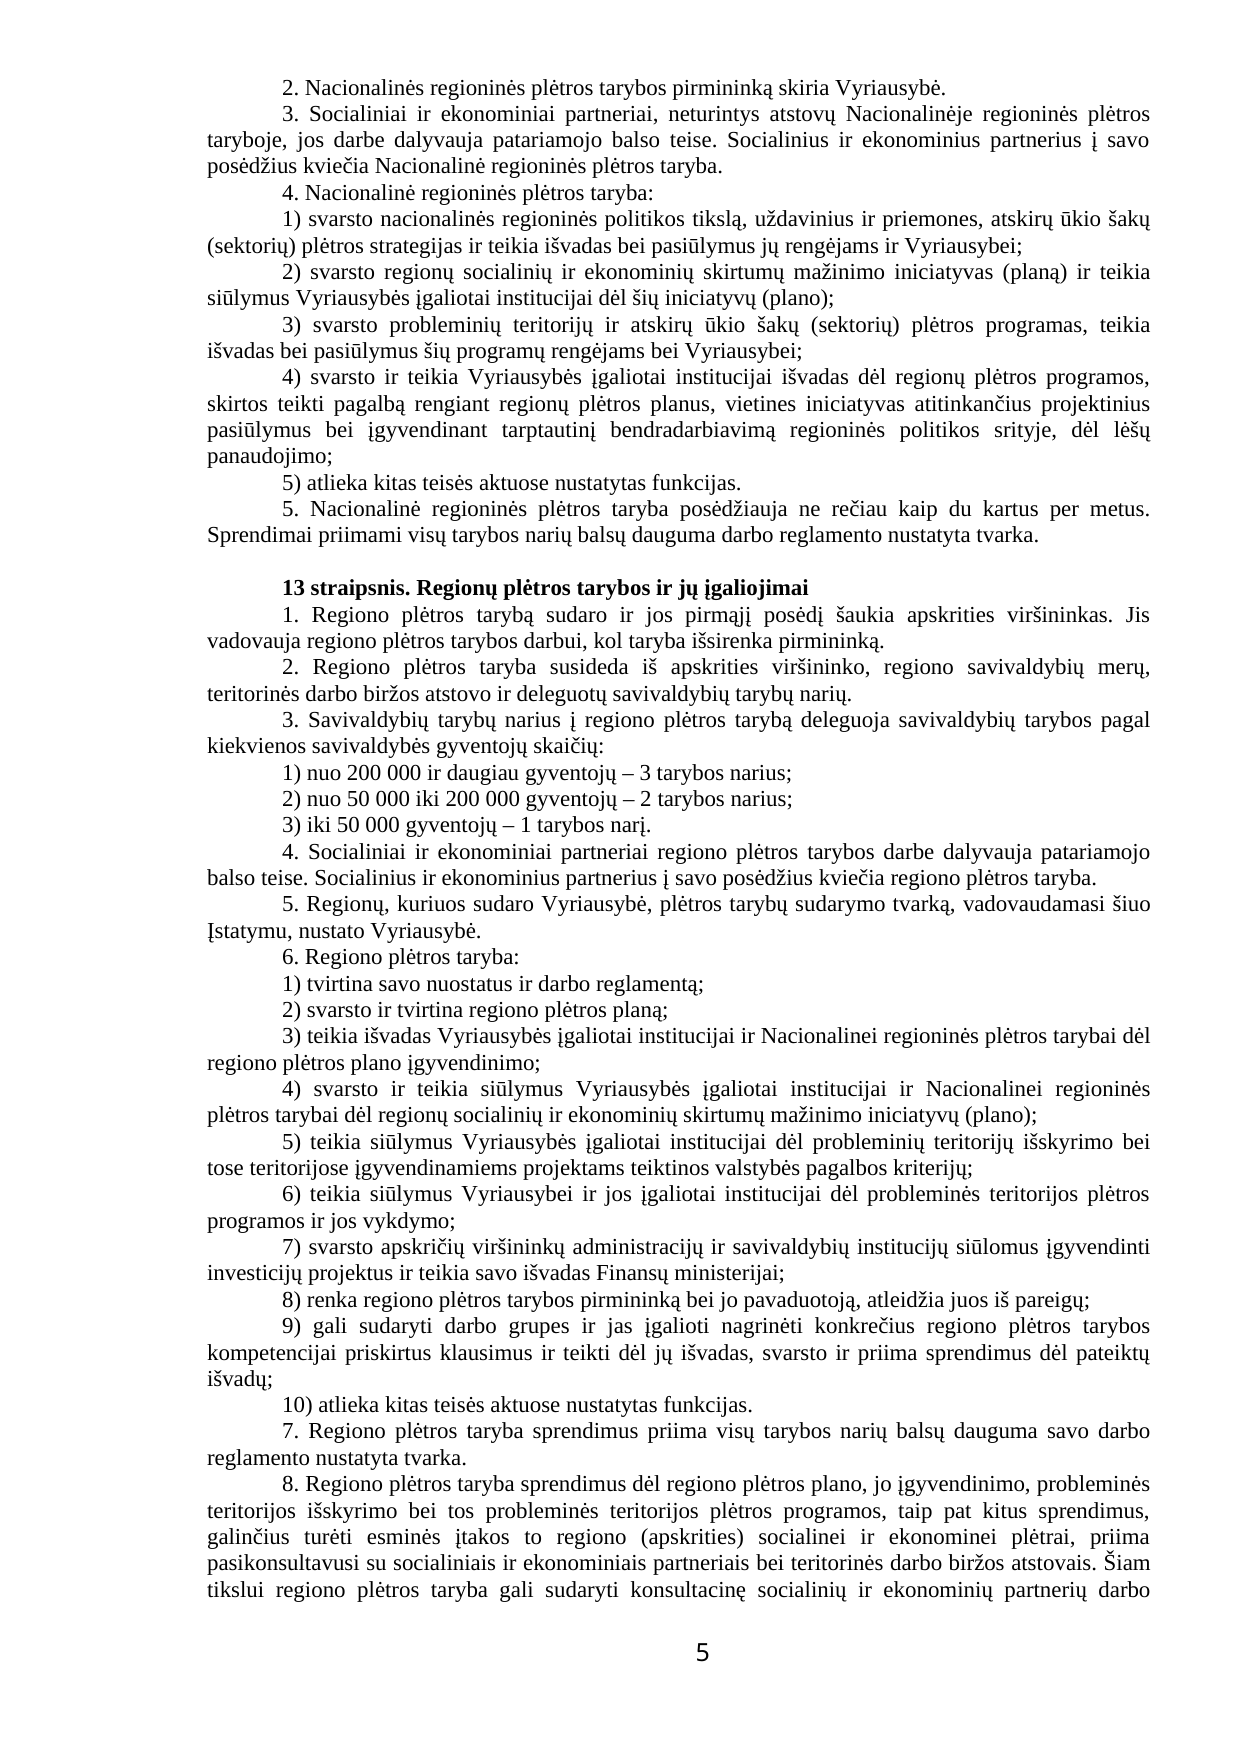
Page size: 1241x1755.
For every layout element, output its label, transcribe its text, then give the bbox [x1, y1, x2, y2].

text 5) teikia siūlymus Vyriausybės įgaliotai institucijai dėl probleminių teritorijų išskyrimo bei tose teritorijose įgyvendinamiems projektams teiktinos valstybės pagalbos kriterijų; [207, 1128, 1152, 1180]
text 6. Regiono plėtros taryba: [207, 943, 1152, 969]
text 5. Nacionalinė regioninės plėtros taryba posėdžiauja ne rečiau kaip du kartus per metus. Sprendimai priimami visų tarybos narių balsų dauguma darbo reglamento nustatyta tvarka. [207, 495, 1152, 548]
text 1) tvirtina savo nuostatus ir darbo reglamentą; [207, 969, 1152, 996]
text 8. Regiono plėtros taryba sprendimus dėl regiono plėtros plano, jo įgyvendinimo, probleminės teritorijos išskyrimo bei tos probleminės teritorijos plėtros programos, taip pat kitus sprendimus, galinčius turėti esminės įtakos to regiono (apskrities) socialinei ir ekonominei plėtrai, priima pasikonsultavusi su socialiniais ir ekonominiais partneriais bei teritorinės darbo biržos atstovais. Šiam tikslui regiono plėtros taryba gali sudaryti konsultacinę socialinių ir ekonominių partnerių darbo [207, 1470, 1152, 1602]
text 1) svarsto nacionalinės regioninės politikos tikslą, uždavinius ir priemones, atskirų ūkio šakų (sektorių) plėtros strategijas ir teikia išvadas bei pasiūlymus jų rengėjams ir Vyriausybei; [207, 205, 1152, 258]
text 2. Nacionalinės regioninės plėtros tarybos pirmininką skiria Vyriausybė. [207, 73, 1152, 100]
text 2. Regiono plėtros taryba susideda iš apskrities viršininko, regiono savivaldybių merų, teritorinės darbo biržos atstovo ir deleguotų savivaldybių tarybų narių. [207, 653, 1152, 706]
text 3. Savivaldybių tarybų narius į regiono plėtros tarybą deleguoja savivaldybių tarybos pagal kiekvienos savivaldybės gyventojų skaičių: [207, 706, 1152, 759]
text 3) teikia išvadas Vyriausybės įgaliotai institucijai ir Nacionalinei regioninės plėtros tarybai dėl regiono plėtros plano įgyvendinimo; [207, 1022, 1152, 1075]
text 5. Regionų, kuriuos sudaro Vyriausybė, plėtros tarybų sudarymo tvarką, vadovaudamasi šiuo Įstatymu, nustato Vyriausybė. [207, 891, 1152, 943]
text 7. Regiono plėtros taryba sprendimus priima visų tarybos narių balsų dauguma savo darbo reglamento nustatyta tvarka. [207, 1418, 1152, 1470]
text 9) gali sudaryti darbo grupes ir jas įgalioti nagrinėti konkrečius regiono plėtros tarybos kompetencijai priskirtus klausimus ir teikti dėl jų išvadas, svarsto ir priima sprendimus dėl pateiktų išvadų; [207, 1312, 1152, 1391]
text 2) svarsto ir tvirtina regiono plėtros planą; [207, 996, 1152, 1022]
text 7) svarsto apskričių viršininkų administracijų ir savivaldybių institucijų siūlomus įgyvendinti investicijų projektus ir teikia savo išvadas Finansų ministerijai; [207, 1233, 1152, 1286]
text 1. Regiono plėtros tarybą sudaro ir jos pirmąjį posėdį šaukia apskrities viršininkas. Jis vadovauja regiono plėtros tarybos darbui, kol taryba išsirenka pirmininką. [207, 601, 1152, 653]
text 4) svarsto ir teikia Vyriausybės įgaliotai institucijai išvadas dėl regionų plėtros programos, skirtos teikti pagalbą rengiant regionų plėtros planus, vietines iniciatyvas atitinkančius projektinius pasiūlymus bei įgyvendinant tarptautinį bendradarbiavimą regioninės politikos srityje, dėl lėšų panaudojimo; [207, 363, 1152, 469]
text 8) renka regiono plėtros tarybos pirmininką bei jo pavaduotoją, atleidžia juos iš pareigų; [207, 1286, 1152, 1312]
text 10) atlieka kitas teisės aktuose nustatytas funkcijas. [207, 1391, 1152, 1418]
text 3) iki 50 000 gyventojų – 1 tarybos narį. [207, 811, 1152, 838]
text 4) svarsto ir teikia siūlymus Vyriausybės įgaliotai institucijai ir Nacionalinei regioninės plėtros tarybai dėl regionų socialinių ir ekonominių skirtumų mažinimo iniciatyvų (plano); [207, 1075, 1152, 1128]
text 2) svarsto regionų socialinių ir ekonominių skirtumų mažinimo iniciatyvas (planą) ir teikia siūlymus Vyriausybės įgaliotai institucijai dėl šių iniciatyvų (plano); [207, 258, 1152, 311]
text 13 straipsnis. Regionų plėtros tarybos ir jų įgaliojimai [207, 574, 1152, 601]
text 3. Socialiniai ir ekonominiai partneriai, neturintys atstovų Nacionalinėje regioninės plėtros taryboje, jos darbe dalyvauja patariamojo balso teise. Socialinius ir ekonominius partnerius į savo posėdžius kviečia Nacionalinė regioninės plėtros taryba. [207, 100, 1152, 179]
text 2) nuo 50 000 iki 200 000 gyventojų – 2 tarybos narius; [207, 785, 1152, 811]
text 6) teikia siūlymus Vyriausybei ir jos įgaliotai institucijai dėl probleminės teritorijos plėtros programos ir jos vykdymo; [207, 1180, 1152, 1233]
text 4. Nacionalinė regioninės plėtros taryba: [207, 179, 1152, 205]
text 5) atlieka kitas teisės aktuose nustatytas funkcijas. [207, 469, 1152, 495]
text 1) nuo 200 000 ir daugiau gyventojų – 3 tarybos narius; [207, 759, 1152, 785]
text 4. Socialiniai ir ekonominiai partneriai regiono plėtros tarybos darbe dalyvauja patariamojo balso teise. Socialinius ir ekonominius partnerius į savo posėdžius kviečia regiono plėtros taryba. [207, 838, 1152, 891]
text 3) svarsto probleminių teritorijų ir atskirų ūkio šakų (sektorių) plėtros programas, teikia išvadas bei pasiūlymus šių programų rengėjams bei Vyriausybei; [207, 311, 1152, 363]
